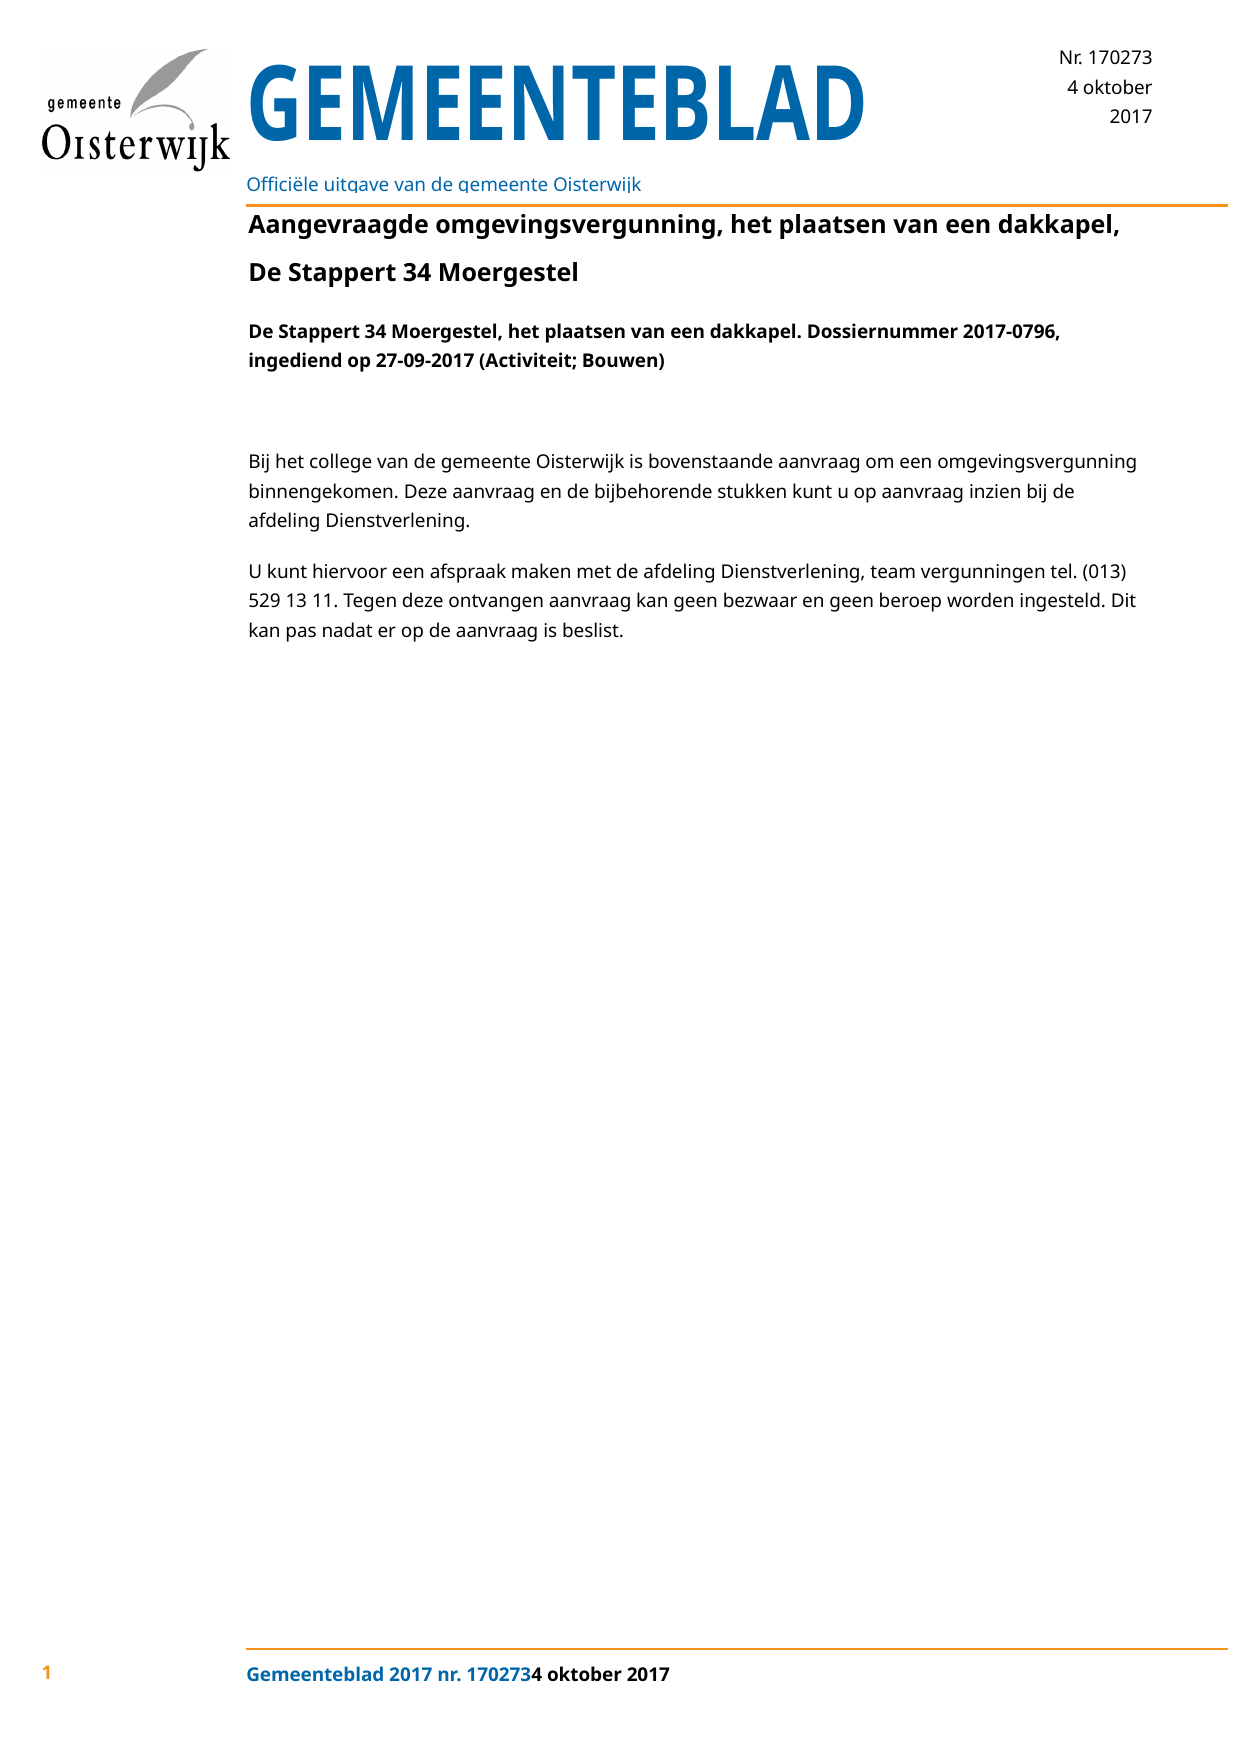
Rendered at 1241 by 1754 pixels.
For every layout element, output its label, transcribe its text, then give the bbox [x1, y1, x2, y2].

picture [41, 47, 231, 172]
text Bij het college van de gemeente Oisterwijk is bovenstaande aanvraag om een omgevingsvergunning binnengekomen. Deze aanvraag en de bijbehorende stukken kunt u op aanvraag inzien bij de afdeling Dienstverlening. [248, 448, 1152, 533]
text De Stappert 34 Moergestel, het plaatsen van een dakkapel. Dossiernummer 2017-0796, ingediend op 27-09-2017 (Activiteit; Bouwen) [248, 318, 1152, 373]
text Aangevraagde omgevingsvergunning, het plaatsen van een dakkapel, De Stappert 34 Moergestel [248, 207, 1152, 288]
text U kunt hiervoor een afspraak maken met de afdeling Dienstverlening, team vergunningen tel. (013) 529 13 11. Tegen deze ontvangen aanvraag kan geen bezwaar en geen beroep worden ingesteld. Dit kan pas nadat er op de aanvraag is beslist. [248, 558, 1152, 643]
